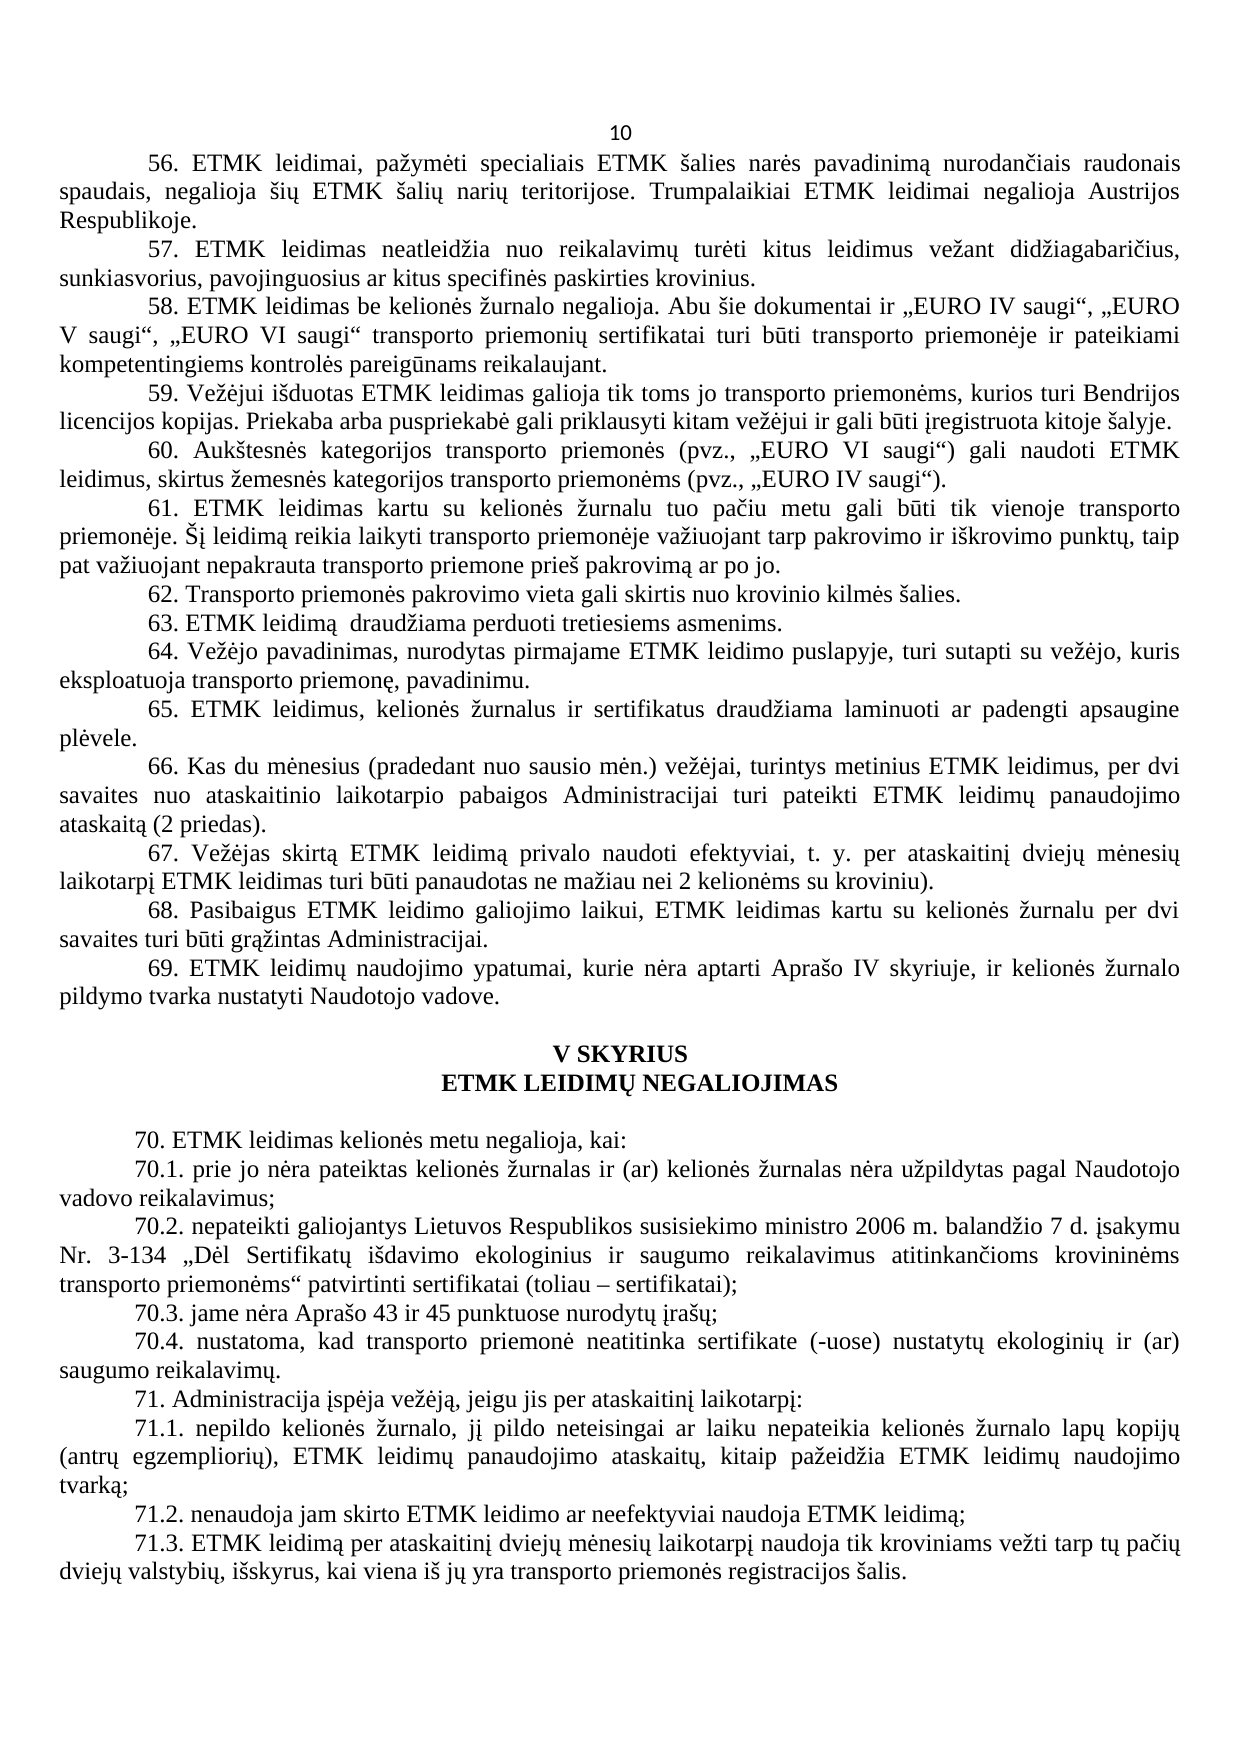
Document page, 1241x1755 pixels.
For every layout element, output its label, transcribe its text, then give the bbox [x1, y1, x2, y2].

text 71.3. ETMK leidimą per ataskaitinį dviejų mėnesių laikotarpį naudoja tik kroviniams vežti tarp tų pačių dviejų valstybių, išskyrus, kai viena iš jų yra transporto priemonės registracijos šalis. [59, 1528, 1181, 1585]
text 64. Vežėjo pavadinimas, nurodytas pirmajame ETMK leidimo puslapyje, turi sutapti su vežėjo, kuris eksploatuoja transporto priemonę, pavadinimu. [59, 636, 1181, 694]
text 70.4. nustatoma, kad transporto priemonė neatitinka sertifikate (-uose) nustatytų ekologinių ir (ar) saugumo reikalavimų. [59, 1326, 1181, 1384]
text 58. ETMK leidimas be kelionės žurnalo negalioja. Abu šie dokumentai ir „EURO IV saugi“, „EURO V saugi“, „EURO VI saugi“ transporto priemonių sertifikatai turi būti transporto priemonėje ir pateikiami kompetentingiems kontrolės pareigūnams reikalaujant. [59, 291, 1181, 378]
text 69. ETMK leidimų naudojimo ypatumai, kurie nėra aptarti Aprašo IV skyriuje, ir kelionės žurnalo pildymo tvarka nustatyti Naudotojo vadove. [59, 953, 1181, 1010]
text 71. Administracija įspėja vežėją, jeigu jis per ataskaitinį laikotarpį: [59, 1384, 1181, 1413]
text 70.3. jame nėra Aprašo 43 ir 45 punktuose nurodytų įrašų; [59, 1298, 1181, 1326]
text 59. Vežėjui išduotas ETMK leidimas galioja tik toms jo transporto priemonėms, kurios turi Bendrijos licencijos kopijas. Priekaba arba puspriekabė gali priklausyti kitam vežėjui ir gali būti įregistruota kitoje šalyje. [59, 378, 1181, 435]
text 70. ETMK leidimas kelionės metu negalioja, kai: [59, 1125, 1181, 1154]
text 65. ETMK leidimus, kelionės žurnalus ir sertifikatus draudžiama laminuoti ar padengti apsaugine plėvele. [59, 694, 1181, 751]
text 57. ETMK leidimas neatleidžia nuo reikalavimų turėti kitus leidimus vežant didžiagabaričius, sunkiasvorius, pavojinguosius ar kitus specifinės paskirties krovinius. [59, 234, 1181, 291]
text 62. Transporto priemonės pakrovimo vieta gali skirtis nuo krovinio kilmės šalies. [59, 579, 1181, 608]
text 71.2. nenaudoja jam skirto ETMK leidimo ar neefektyviai naudoja ETMK leidimą; [59, 1499, 1181, 1528]
text 68. Pasibaigus ETMK leidimo galiojimo laikui, ETMK leidimas kartu su kelionės žurnalu per dvi savaites turi būti grąžintas Administracijai. [59, 895, 1181, 953]
text 70.2. nepateikti galiojantys Lietuvos Respublikos susisiekimo ministro 2006 m. balandžio 7 d. įsakymu Nr. 3-134 „Dėl Sertifikatų išdavimo ekologinius ir saugumo reikalavimus atitinkančioms krovininėms transporto priemonėms“ patvirtinti sertifikatai (toliau – sertifikatai); [59, 1211, 1181, 1298]
text 70.1. prie jo nėra pateiktas kelionės žurnalas ir (ar) kelionės žurnalas nėra užpildytas pagal Naudotojo vadovo reikalavimus; [59, 1154, 1181, 1211]
text V SKYRIUS [59, 1039, 1181, 1068]
text 67. Vežėjas skirtą ETMK leidimą privalo naudoti efektyviai, t. y. per ataskaitinį dviejų mėnesių laikotarpį ETMK leidimas turi būti panaudotas ne mažiau nei 2 kelionėms su kroviniu). [59, 838, 1181, 895]
text 63. ETMK leidimą draudžiama perduoti tretiesiems asmenims. [59, 608, 1181, 636]
text 60. Aukštesnės kategorijos transporto priemonės (pvz., „EURO VI saugi“) gali naudoti ETMK leidimus, skirtus žemesnės kategorijos transporto priemonėms (pvz., „EURO IV saugi“). [59, 435, 1181, 493]
text 56. ETMK leidimai, pažymėti specialiais ETMK šalies narės pavadinimą nurodančiais raudonais spaudais, negalioja šių ETMK šalių narių teritorijose. Trumpalaikiai ETMK leidimai negalioja Austrijos Respublikoje. [59, 148, 1181, 234]
text 61. ETMK leidimas kartu su kelionės žurnalu tuo pačiu metu gali būti tik vienoje transporto priemonėje. Šį leidimą reikia laikyti transporto priemonėje važiuojant tarp pakrovimo ir iškrovimo punktų, taip pat važiuojant nepakrauta transporto priemone prieš pakrovimą ar po jo. [59, 493, 1181, 579]
text ETMK leidimų negaliojIMAS [59, 1068, 1181, 1096]
text 71.1. nepildo kelionės žurnalo, jį pildo neteisingai ar laiku nepateikia kelionės žurnalo lapų kopijų (antrų egzempliorių), ETMK leidimų panaudojimo ataskaitų, kitaip pažeidžia ETMK leidimų naudojimo tvarką; [59, 1413, 1181, 1499]
text 66. Kas du mėnesius (pradedant nuo sausio mėn.) vežėjai, turintys metinius ETMK leidimus, per dvi savaites nuo ataskaitinio laikotarpio pabaigos Administracijai turi pateikti ETMK leidimų panaudojimo ataskaitą (2 priedas). [59, 751, 1181, 838]
